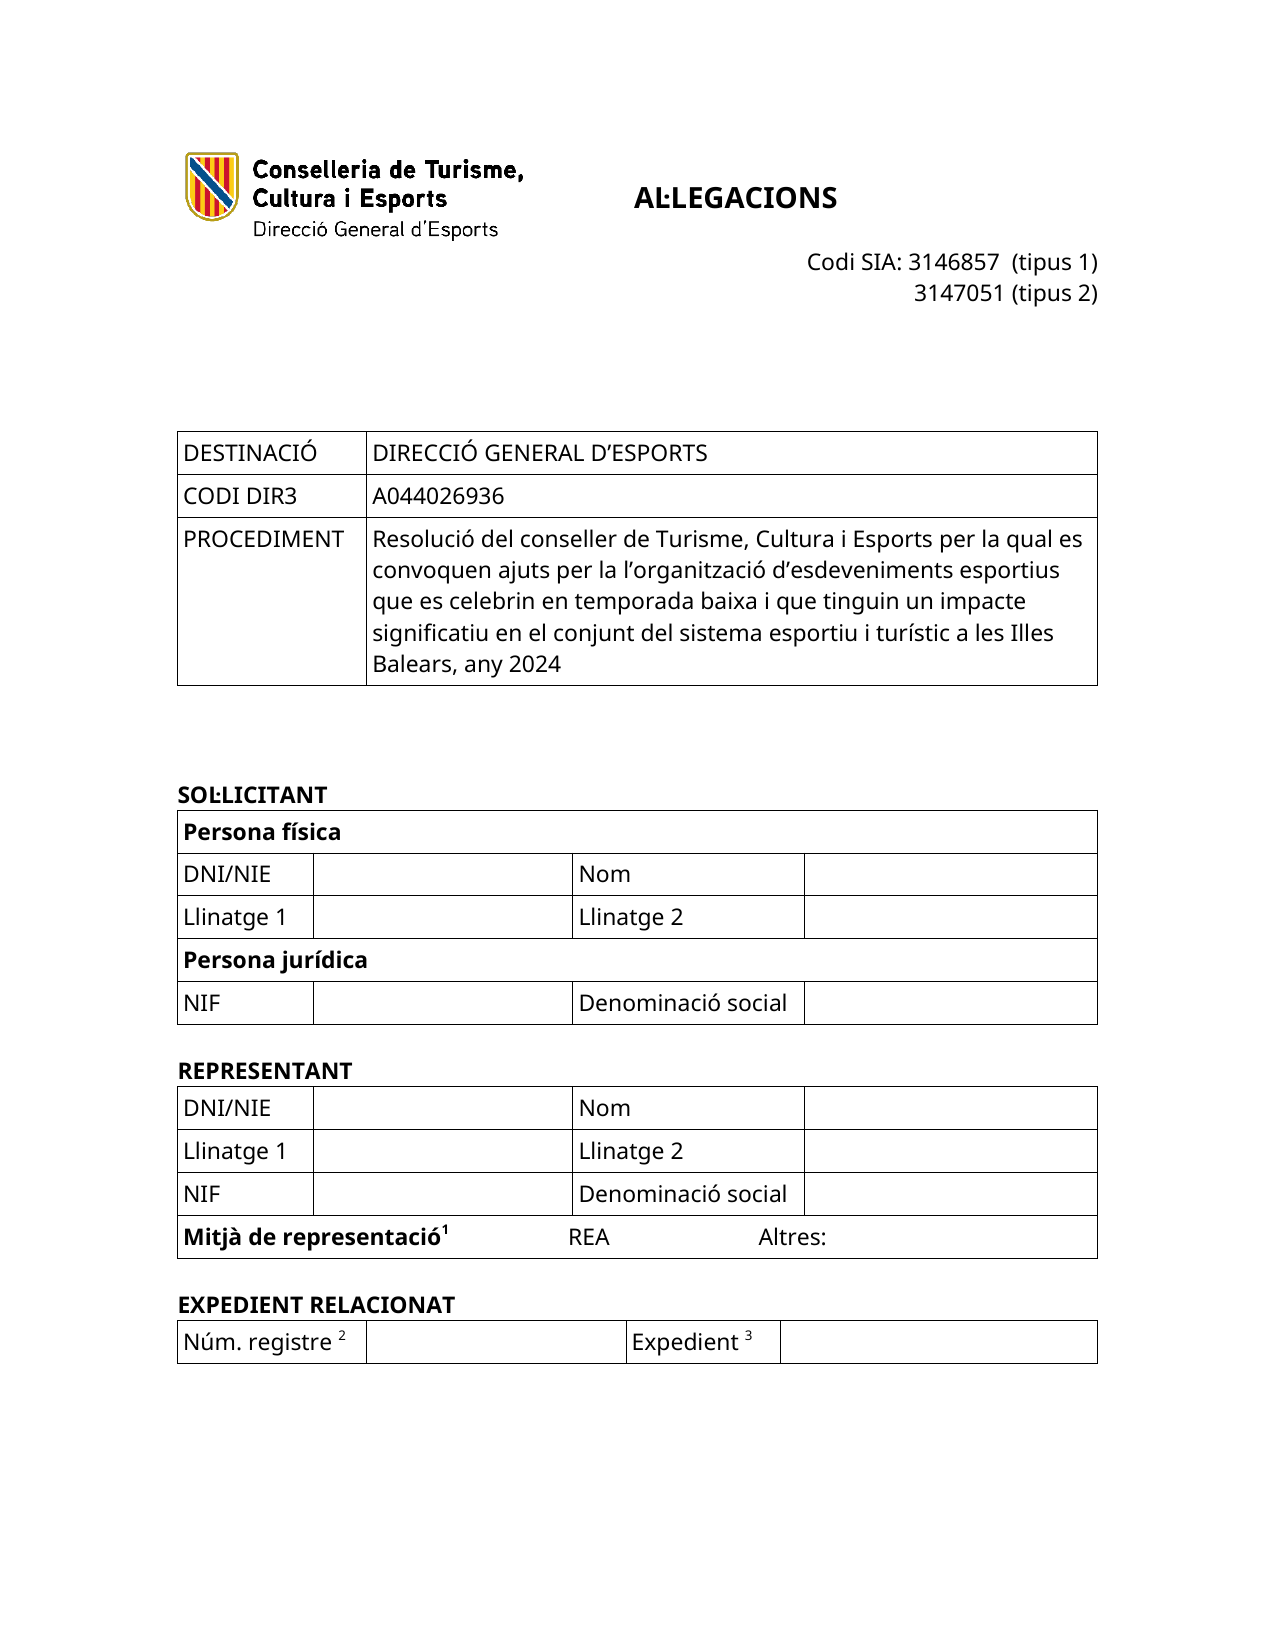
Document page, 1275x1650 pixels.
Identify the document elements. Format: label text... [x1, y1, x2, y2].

table_cell [805, 1130, 1097, 1172]
table_cell Resolució del conseller de Turisme, Cultura i Esports per la qual es convoquen ajuts per la l’organització d’esdeveniments esportius que es celebrin en temporada baixa i que tinguin un impacte significatiu en el conjunt del sistema esportiu i turístic a les Illes Balears, any 2024 [367, 518, 1097, 685]
table_cell Llinatge 1 [178, 896, 313, 938]
table_cell Denominació social [573, 1173, 804, 1215]
table_cell Llinatge 2 [573, 1130, 804, 1172]
table_cell [805, 982, 1097, 1024]
text SOL·LICITANT [177, 778, 1098, 810]
table_cell Persona jurídica [178, 939, 1097, 981]
table_cell [314, 896, 572, 938]
table_cell Denominació social [573, 982, 804, 1024]
text REPRESENTANT [177, 1055, 1098, 1086]
table_header Expedient 3 [627, 1321, 780, 1363]
table_cell Llinatge 1 [178, 1130, 313, 1172]
text EXPEDIENT RELACIONAT [177, 1289, 1098, 1320]
table_header Nom [573, 1087, 804, 1129]
table_header DNI/NIE [178, 1087, 313, 1129]
table_header Persona física [178, 811, 1097, 853]
table_cell PROCEDIMENT [178, 518, 366, 685]
table_header [314, 1087, 572, 1129]
table_cell [805, 854, 1097, 895]
table_cell [314, 1173, 572, 1215]
table_cell [805, 1173, 1097, 1215]
table_cell Mitjà de representació1 REA Altres: [178, 1216, 1097, 1258]
table_cell NIF [178, 982, 313, 1024]
table_header DESTINACIÓ [178, 432, 366, 474]
picture [177, 147, 531, 246]
table_cell [314, 1130, 572, 1172]
table_cell CODI DIR3 [178, 475, 366, 517]
table_cell NIF [178, 1173, 313, 1215]
table_header Núm. registre 2 [178, 1321, 366, 1363]
table_header [805, 1087, 1097, 1129]
table_cell A044026936 [367, 475, 1097, 517]
table_header DIRECCIÓ GENERAL D’ESPORTS [367, 432, 1097, 474]
table_cell [805, 896, 1097, 938]
table_cell [314, 854, 572, 895]
table_header [367, 1321, 626, 1363]
table_cell Nom [573, 854, 804, 895]
table_cell DNI/NIE [178, 854, 313, 895]
table_cell Llinatge 2 [573, 896, 804, 938]
table_header [781, 1321, 1097, 1363]
table_cell [314, 982, 572, 1024]
